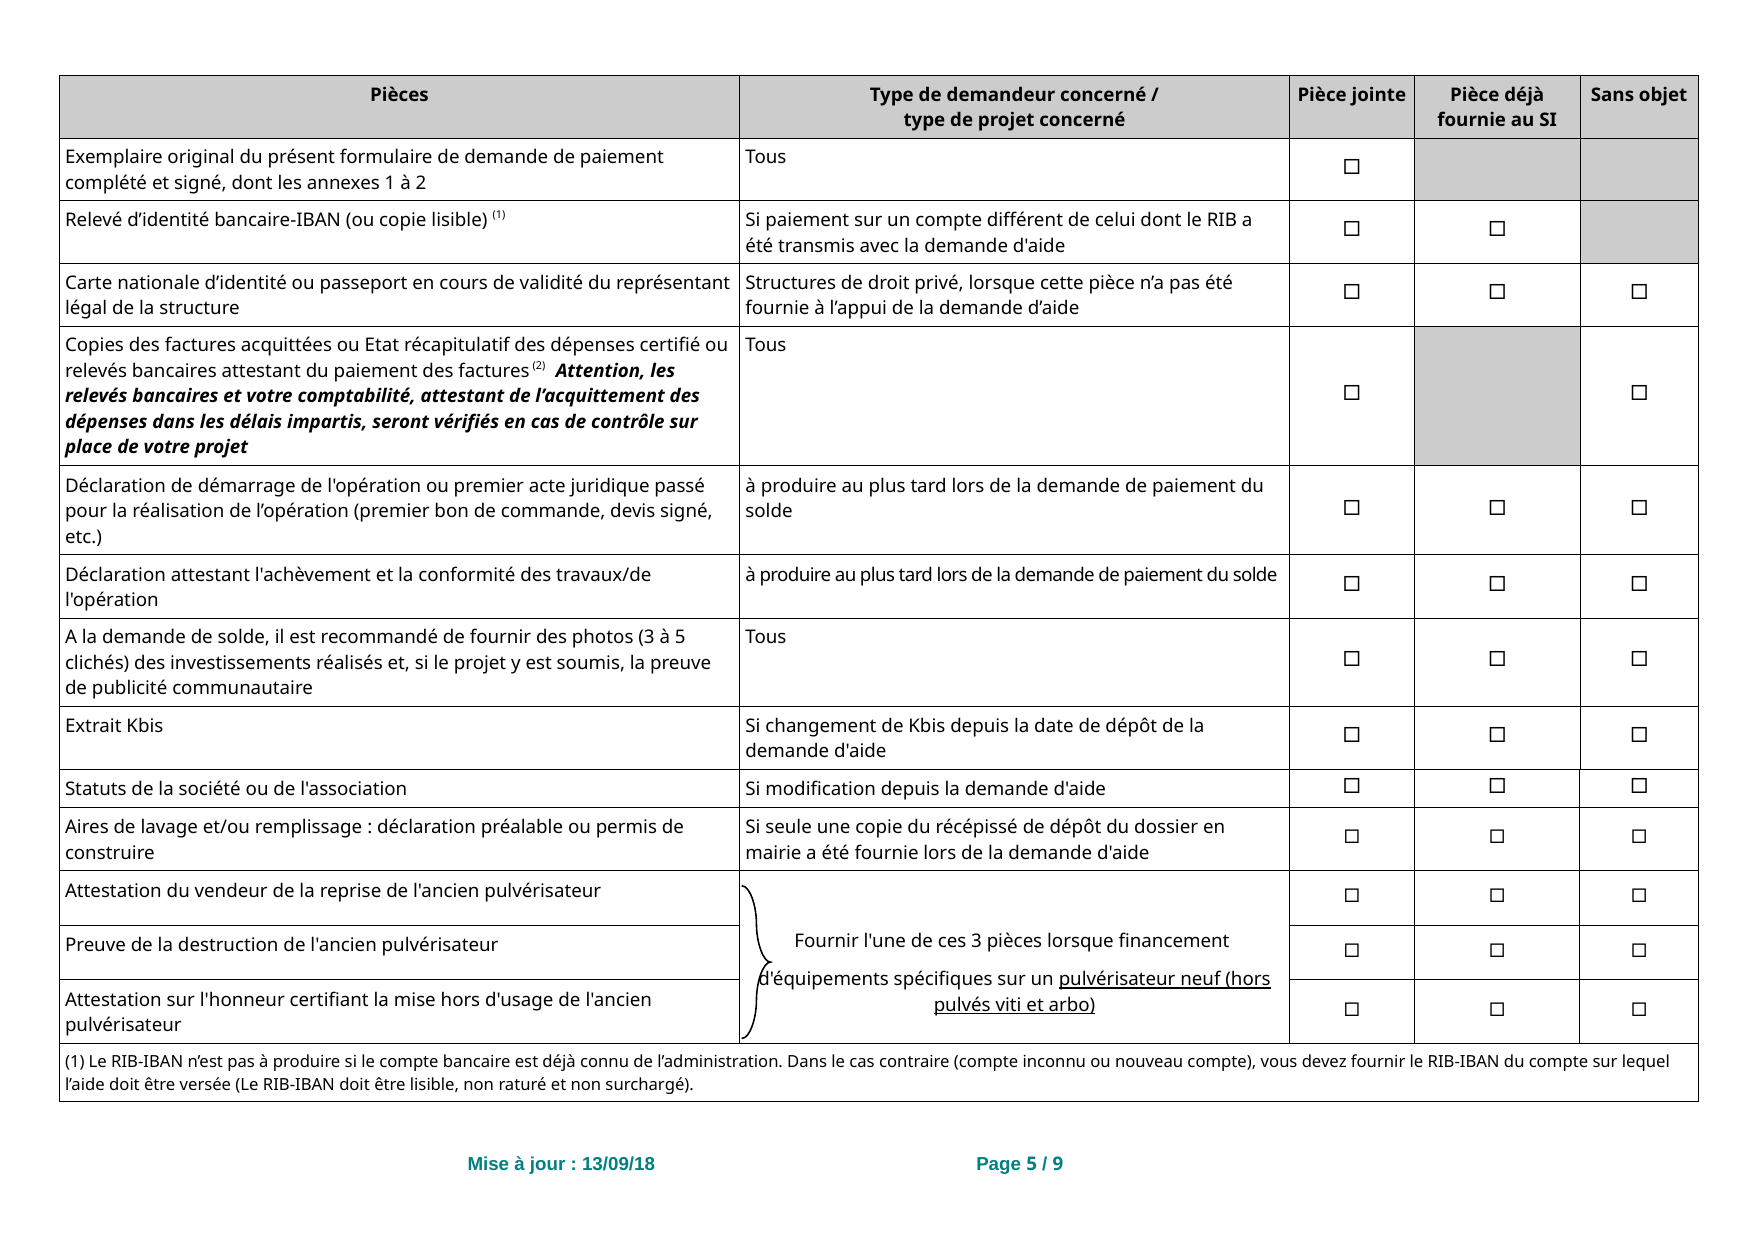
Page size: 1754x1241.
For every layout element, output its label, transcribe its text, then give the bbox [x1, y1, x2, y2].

table_header Pièces [60, 76, 739, 138]
table_cell Déclaration de démarrage de l'opération ou premier acte juridique passé pour la réalisation de l’opération (premier bon de commande, devis signé, etc.) [60, 466, 739, 554]
table_cell [1415, 139, 1580, 200]
table_cell  [1290, 871, 1414, 925]
table_cell  [1580, 926, 1698, 979]
table_cell [1581, 201, 1698, 263]
table_cell  [1415, 555, 1580, 618]
table_cell Structures de droit privé, lorsque cette pièce n’a pas été fournie à l’appui de la demande d’aide [740, 264, 1289, 326]
table_cell Si seule une copie du récépissé de dépôt du dossier en mairie a été fournie lors de la demande d'aide [740, 808, 1289, 870]
table_cell  [1290, 926, 1414, 979]
table_cell Statuts de la société ou de l'association [60, 770, 739, 807]
table_cell Tous [740, 139, 1289, 200]
table_cell  [1415, 770, 1579, 807]
table_cell  [1415, 871, 1579, 925]
table_cell à produire au plus tard lors de la demande de paiement du solde [740, 466, 1289, 554]
table_cell  [1581, 466, 1698, 554]
table_cell Exemplaire original du présent formulaire de demande de paiement complété et signé, dont les annexes 1 à 2 [60, 139, 739, 200]
table_cell (1) Le RIB-IBAN n’est pas à produire si le compte bancaire est déjà connu de l’administration. Dans le cas contraire (compte inconnu ou nouveau compte), vous devez fournir le RIB-IBAN du compte sur lequel l’aide doit être versée (Le RIB-IBAN doit être lisible, non raturé et non surchargé). [60, 1044, 1698, 1101]
table_cell  [1415, 926, 1579, 979]
table_cell  [1415, 619, 1580, 706]
table_cell  [1415, 980, 1579, 1043]
table_cell  [1290, 707, 1414, 769]
table_cell  [1290, 980, 1414, 1043]
table_header Type de demandeur concerné / type de projet concerné [740, 76, 1289, 138]
table_cell Copies des factures acquittées ou Etat récapitulatif des dépenses certifié ou relevés bancaires attestant du paiement des factures (2) Attention, les relevés bancaires et votre comptabilité, attestant de l’acquittement des dépenses dans les délais impartis, seront vérifiés en cas de contrôle sur place de votre projet [60, 327, 739, 465]
table_cell Si modification depuis la demande d'aide [740, 770, 1289, 807]
table_cell  [1415, 264, 1580, 326]
table_cell  [1415, 707, 1580, 769]
table_cell  [1290, 555, 1414, 618]
table_cell [1415, 327, 1580, 465]
table_cell à produire au plus tard lors de la demande de paiement du solde [740, 555, 1289, 618]
table_cell Si changement de Kbis depuis la date de dépôt de la demande d'aide [740, 707, 1289, 769]
table_cell Tous [740, 619, 1289, 706]
table_cell  [1580, 871, 1698, 925]
table_cell  [1580, 808, 1698, 870]
table_cell Tous [740, 327, 1289, 465]
table_header Pièce déjà fournie au SI [1415, 76, 1580, 138]
table_cell A la demande de solde, il est recommandé de fournir des photos (3 à 5 clichés) des investissements réalisés et, si le projet y est soumis, la preuve de publicité communautaire [60, 619, 739, 706]
table_cell  [1290, 201, 1414, 263]
table_header Sans objet [1581, 76, 1698, 138]
table_cell Carte nationale d’identité ou passeport en cours de validité du représentant légal de la structure [60, 264, 739, 326]
table_cell Attestation du vendeur de la reprise de l'ancien pulvérisateur [60, 871, 739, 925]
table_header Pièce jointe [1290, 76, 1414, 138]
table_cell Preuve de la destruction de l'ancien pulvérisateur [60, 926, 739, 979]
table_cell  [1580, 770, 1698, 807]
table_cell  [1290, 139, 1414, 200]
table_cell Aires de lavage et/ou remplissage : déclaration préalable ou permis de construire [60, 808, 739, 870]
table_cell  [1581, 707, 1698, 769]
table_cell  [1290, 808, 1414, 870]
table_cell Attestation sur l'honneur certifiant la mise hors d'usage de l'ancien pulvérisateur [60, 980, 739, 1043]
table_cell [1581, 139, 1698, 200]
table_cell  [1415, 201, 1580, 263]
table_cell Déclaration attestant l'achèvement et la conformité des travaux/de l'opération [60, 555, 739, 618]
table_cell  [1290, 619, 1414, 706]
table_cell  [1581, 619, 1698, 706]
table_cell  [1581, 327, 1698, 465]
table_cell Extrait Kbis [60, 707, 739, 769]
table_cell  [1290, 327, 1414, 465]
table_cell  [1415, 808, 1579, 870]
table_cell Si paiement sur un compte différent de celui dont le RIB a été transmis avec la demande d'aide [740, 201, 1289, 263]
table_cell  [1415, 466, 1580, 554]
table_cell  [1290, 466, 1414, 554]
table_cell Relevé d’identité bancaire-IBAN (ou copie lisible) (1) [60, 201, 739, 263]
table_cell Fournir l'une de ces 3 pièces lorsque financement d'équipements spécifiques sur un pulvérisateur neuf (hors pulvés viti et arbo) [740, 871, 1289, 1043]
table_cell  [1581, 555, 1698, 618]
table_cell  [1581, 264, 1698, 326]
table_cell  [1290, 770, 1414, 807]
table_cell  [1580, 980, 1698, 1043]
table_cell  [1290, 264, 1414, 326]
